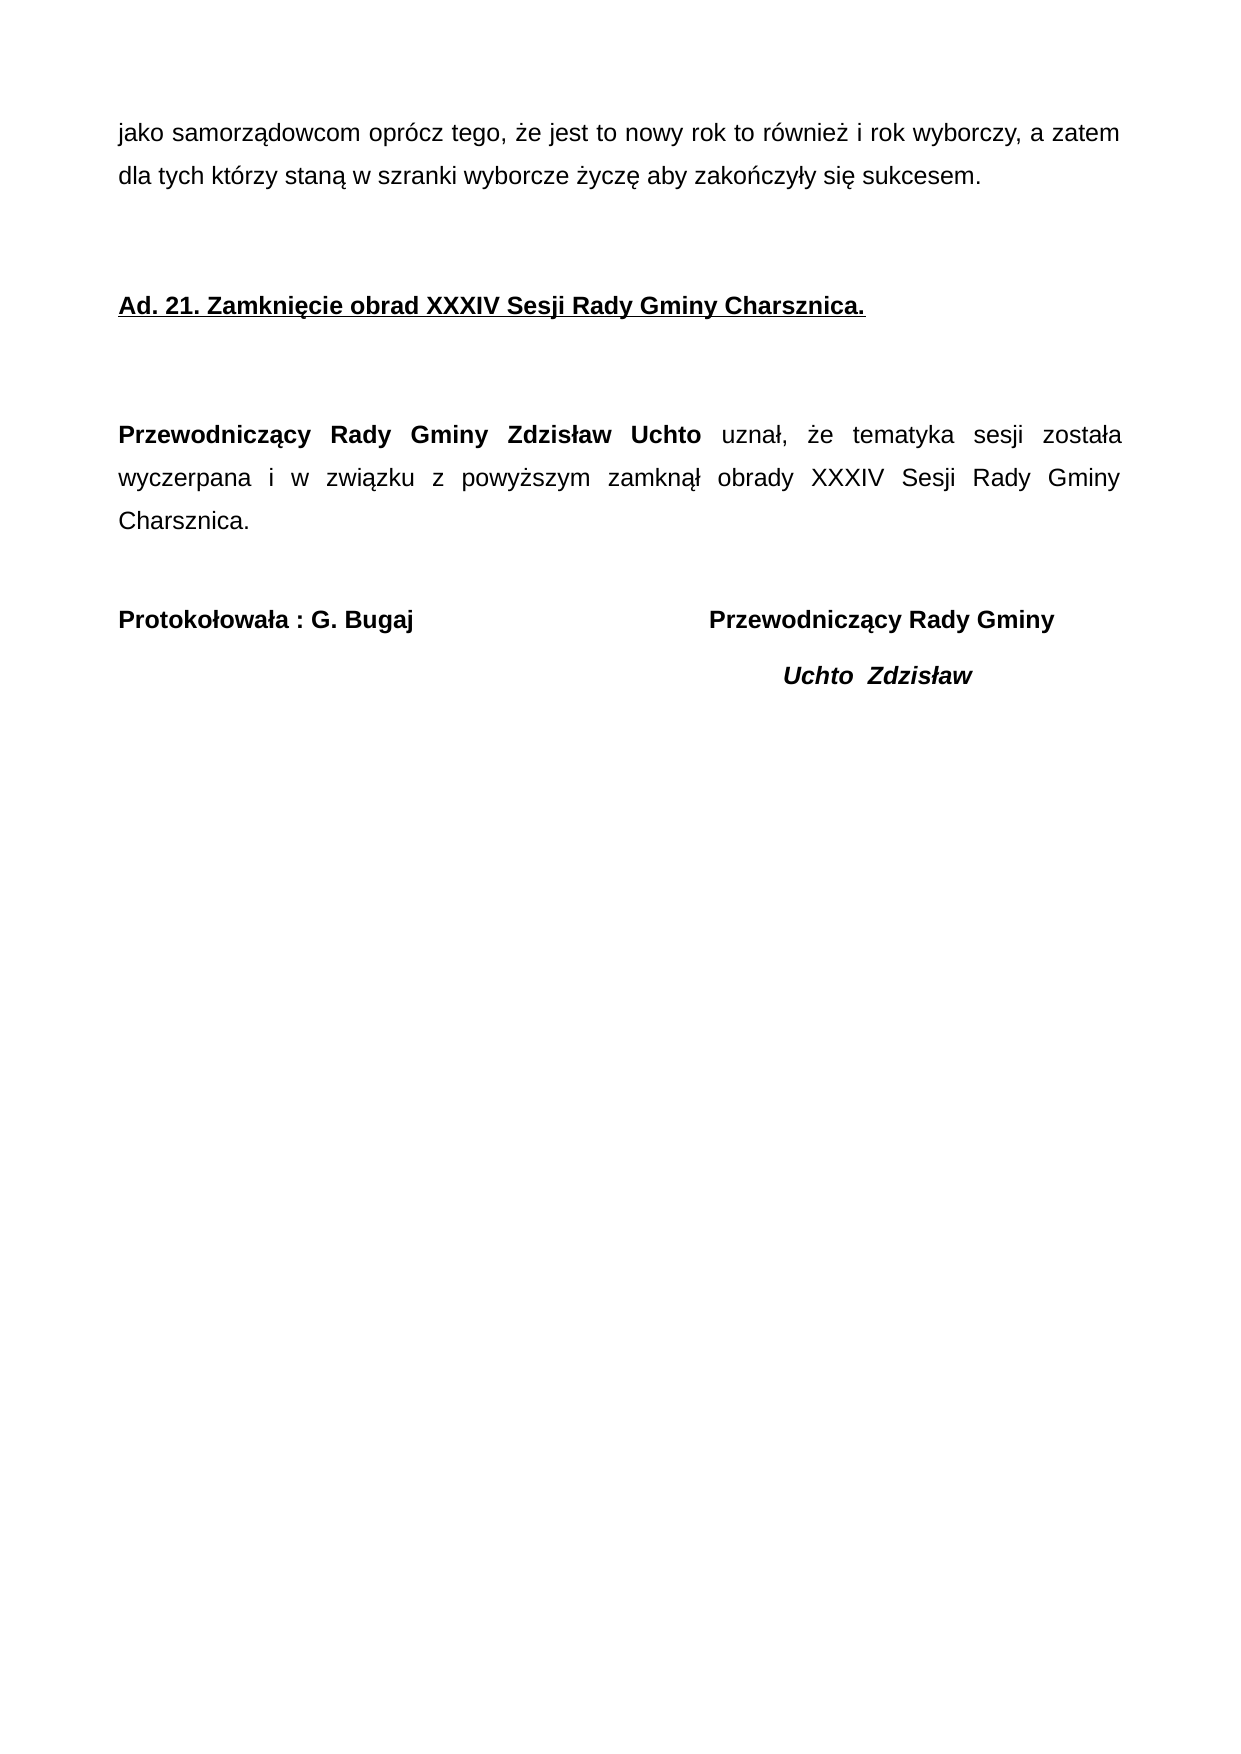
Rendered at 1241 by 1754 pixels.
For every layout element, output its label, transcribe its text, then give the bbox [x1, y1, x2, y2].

text jako samorządowcom oprócz tego, że jest to nowy rok to również i rok wyborczy, a zatem dla tych którzy staną w szranki wyborcze życzę aby zakończyły się sukcesem. [118, 118, 1122, 190]
text Ad. 21. Zamknięcie obrad XXXIV Sesji Rady Gminy Charsznica. [118, 291, 1122, 319]
text Uchto Zdzisław [118, 661, 1122, 689]
text Protokołowała : G. Bugaj Przewodniczący Rady Gminy [118, 605, 1122, 634]
text Przewodniczący Rady Gminy Zdzisław Uchto uznał, że tematyka sesji została wyczerpana i w związku z powyższym zamknął obrady XXXIV Sesji Rady Gminy Charsznica. [118, 420, 1122, 535]
